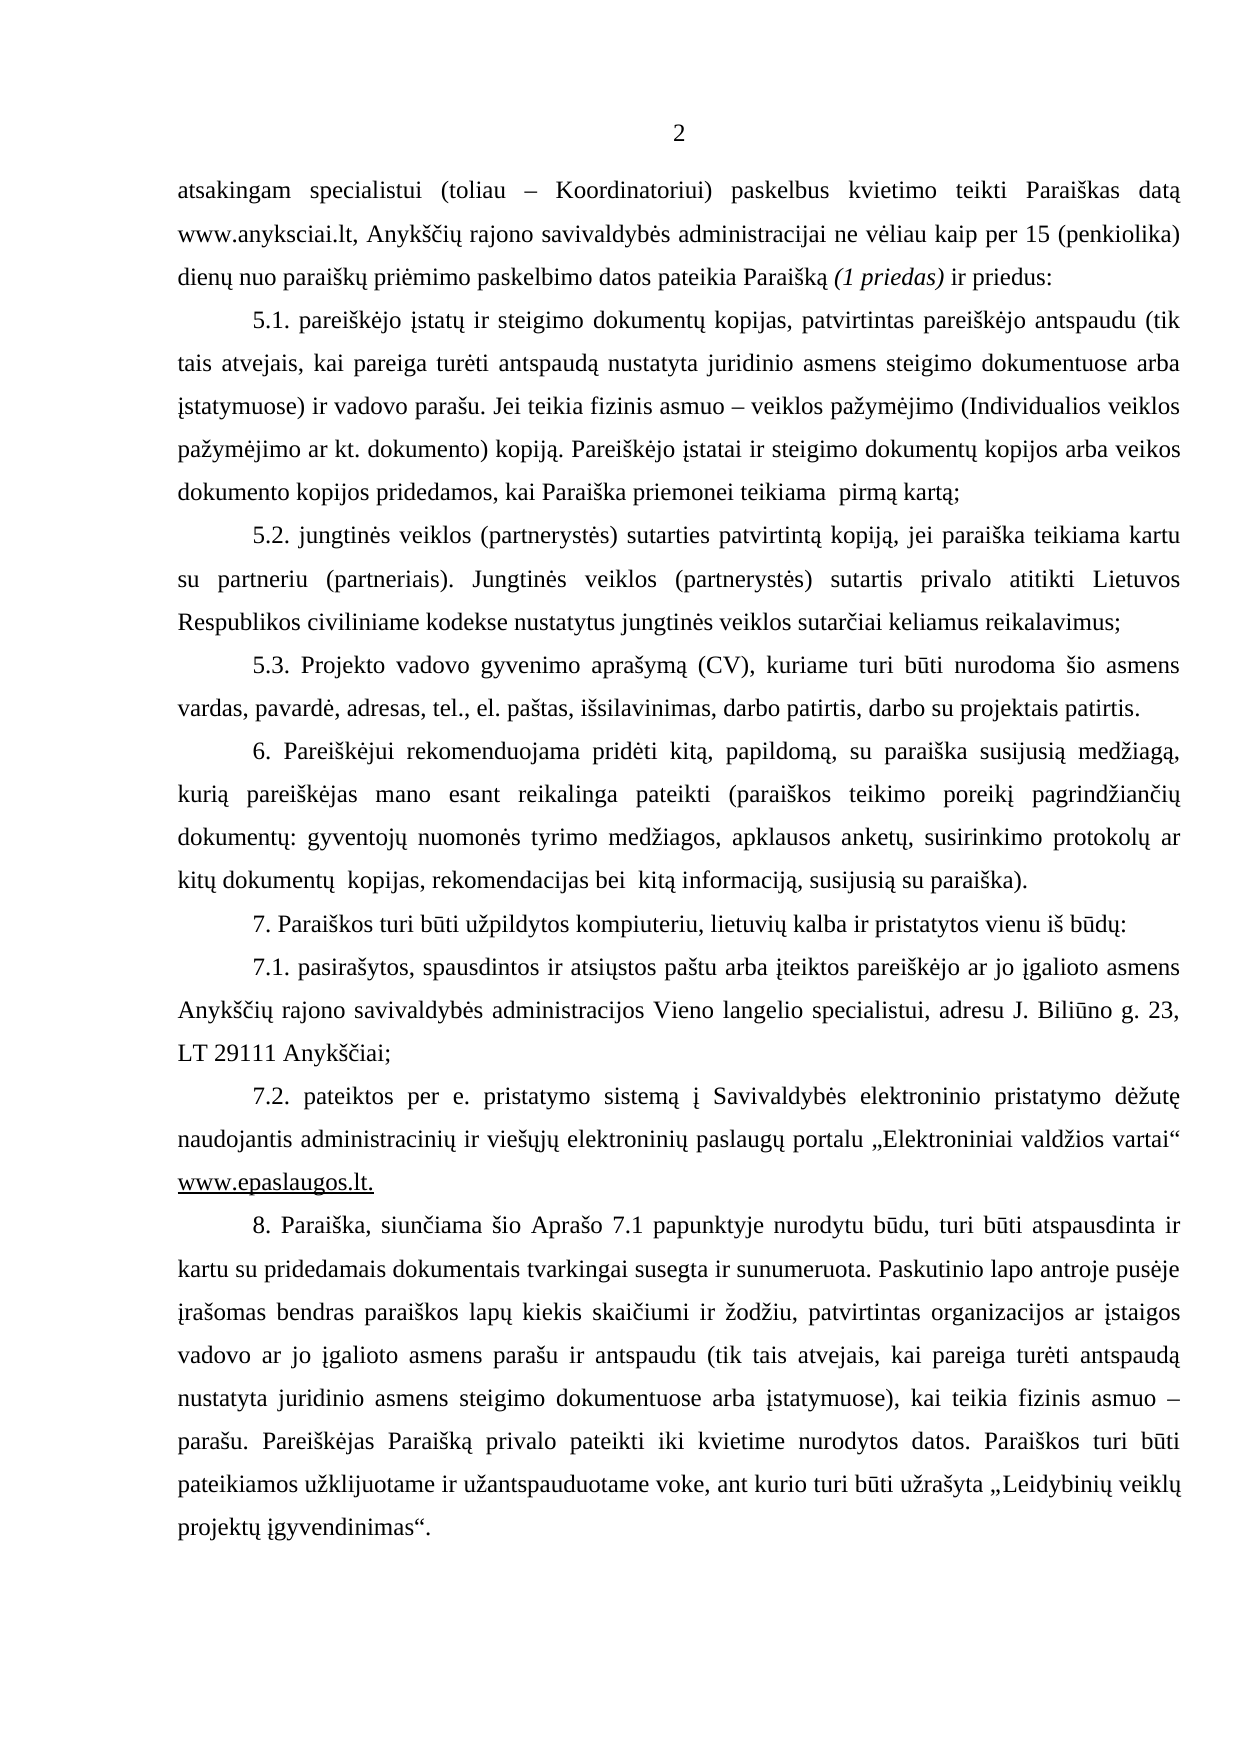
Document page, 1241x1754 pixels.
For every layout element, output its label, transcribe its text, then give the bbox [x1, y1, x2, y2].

text 5.3. Projekto vadovo gyvenimo aprašymą (CV), kuriame turi būti nurodoma šio asmens vardas, pavardė, adresas, tel., el. paštas, išsilavinimas, darbo patirtis, darbo su projektais patirtis. [177, 650, 1181, 722]
text 5.2. jungtinės veiklos (partnerystės) sutarties patvirtintą kopiją, jei paraiška teikiama kartu su partneriu (partneriais). Jungtinės veiklos (partnerystės) sutartis privalo atitikti Lietuvos Respublikos civiliniame kodekse nustatytus jungtinės veiklos sutarčiai keliamus reikalavimus; [177, 521, 1181, 636]
text 8. Paraiška, siunčiama šio Aprašo 7.1 papunktyje nurodytu būdu, turi būti atspausdinta ir kartu su pridedamais dokumentais tvarkingai susegta ir sunumeruota. Paskutinio lapo antroje pusėje įrašomas bendras paraiškos lapų kiekis skaičiumi ir žodžiu, patvirtintas organizacijos ar įstaigos vadovo ar jo įgalioto asmens parašu ir antspaudu (tik tais atvejais, kai pareiga turėti antspaudą nustatyta juridinio asmens steigimo dokumentuose arba įstatymuose), kai teikia fizinis asmuo – parašu. Pareiškėjas Paraišką privalo pateikti iki kvietime nurodytos datos. Paraiškos turi būti pateikiamos užklijuotame ir užantspauduotame voke, ant kurio turi būti užrašyta „Leidybinių veiklų projektų įgyvendinimas“. [177, 1211, 1181, 1541]
text 6. Pareiškėjui rekomenduojama pridėti kitą, papildomą, su paraiška susijusią medžiagą, kurią pareiškėjas mano esant reikalinga pateikti (paraiškos teikimo poreikį pagrindžiančių dokumentų: gyventojų nuomonės tyrimo medžiagos, apklausos anketų, susirinkimo protokolų ar kitų dokumentų kopijas, rekomendacijas bei kitą informaciją, susijusią su paraiška). [177, 736, 1181, 894]
text 7.1. pasirašytos, spausdintos ir atsiųstos paštu arba įteiktos pareiškėjo ar jo įgalioto asmens Anykščių rajono savivaldybės administracijos Vieno langelio specialistui, adresu J. Biliūno g. 23, LT 29111 Anykščiai; [177, 952, 1181, 1067]
text 7. Paraiškos turi būti užpildytos kompiuteriu, lietuvių kalba ir pristatytos vienu iš būdų: [177, 909, 1181, 937]
text 5.1. pareiškėjo įstatų ir steigimo dokumentų kopijas, patvirtintas pareiškėjo antspaudu (tik tais atvejais, kai pareiga turėti antspaudą nustatyta juridinio asmens steigimo dokumentuose arba įstatymuose) ir vadovo parašu. Jei teikia fizinis asmuo – veiklos pažymėjimo (Individualios veiklos pažymėjimo ar kt. dokumento) kopiją. Pareiškėjo įstatai ir steigimo dokumentų kopijos arba veikos dokumento kopijos pridedamos, kai Paraiška priemonei teikiama pirmą kartą; [177, 305, 1181, 506]
text 7.2. pateiktos per e. pristatymo sistemą į Savivaldybės elektroninio pristatymo dėžutę naudojantis administracinių ir viešųjų elektroninių paslaugų portalu „Elektroniniai valdžios vartai“ www.epaslaugos.lt. [177, 1081, 1181, 1196]
text atsakingam specialistui (toliau – Koordinatoriui) paskelbus kvietimo teikti Paraiškas datą www.anyksciai.lt, Anykščių rajono savivaldybės administracijai ne vėliau kaip per 15 (penkiolika) dienų nuo paraiškų priėmimo paskelbimo datos pateikia Paraišką (1 priedas) ir priedus: [177, 176, 1181, 291]
